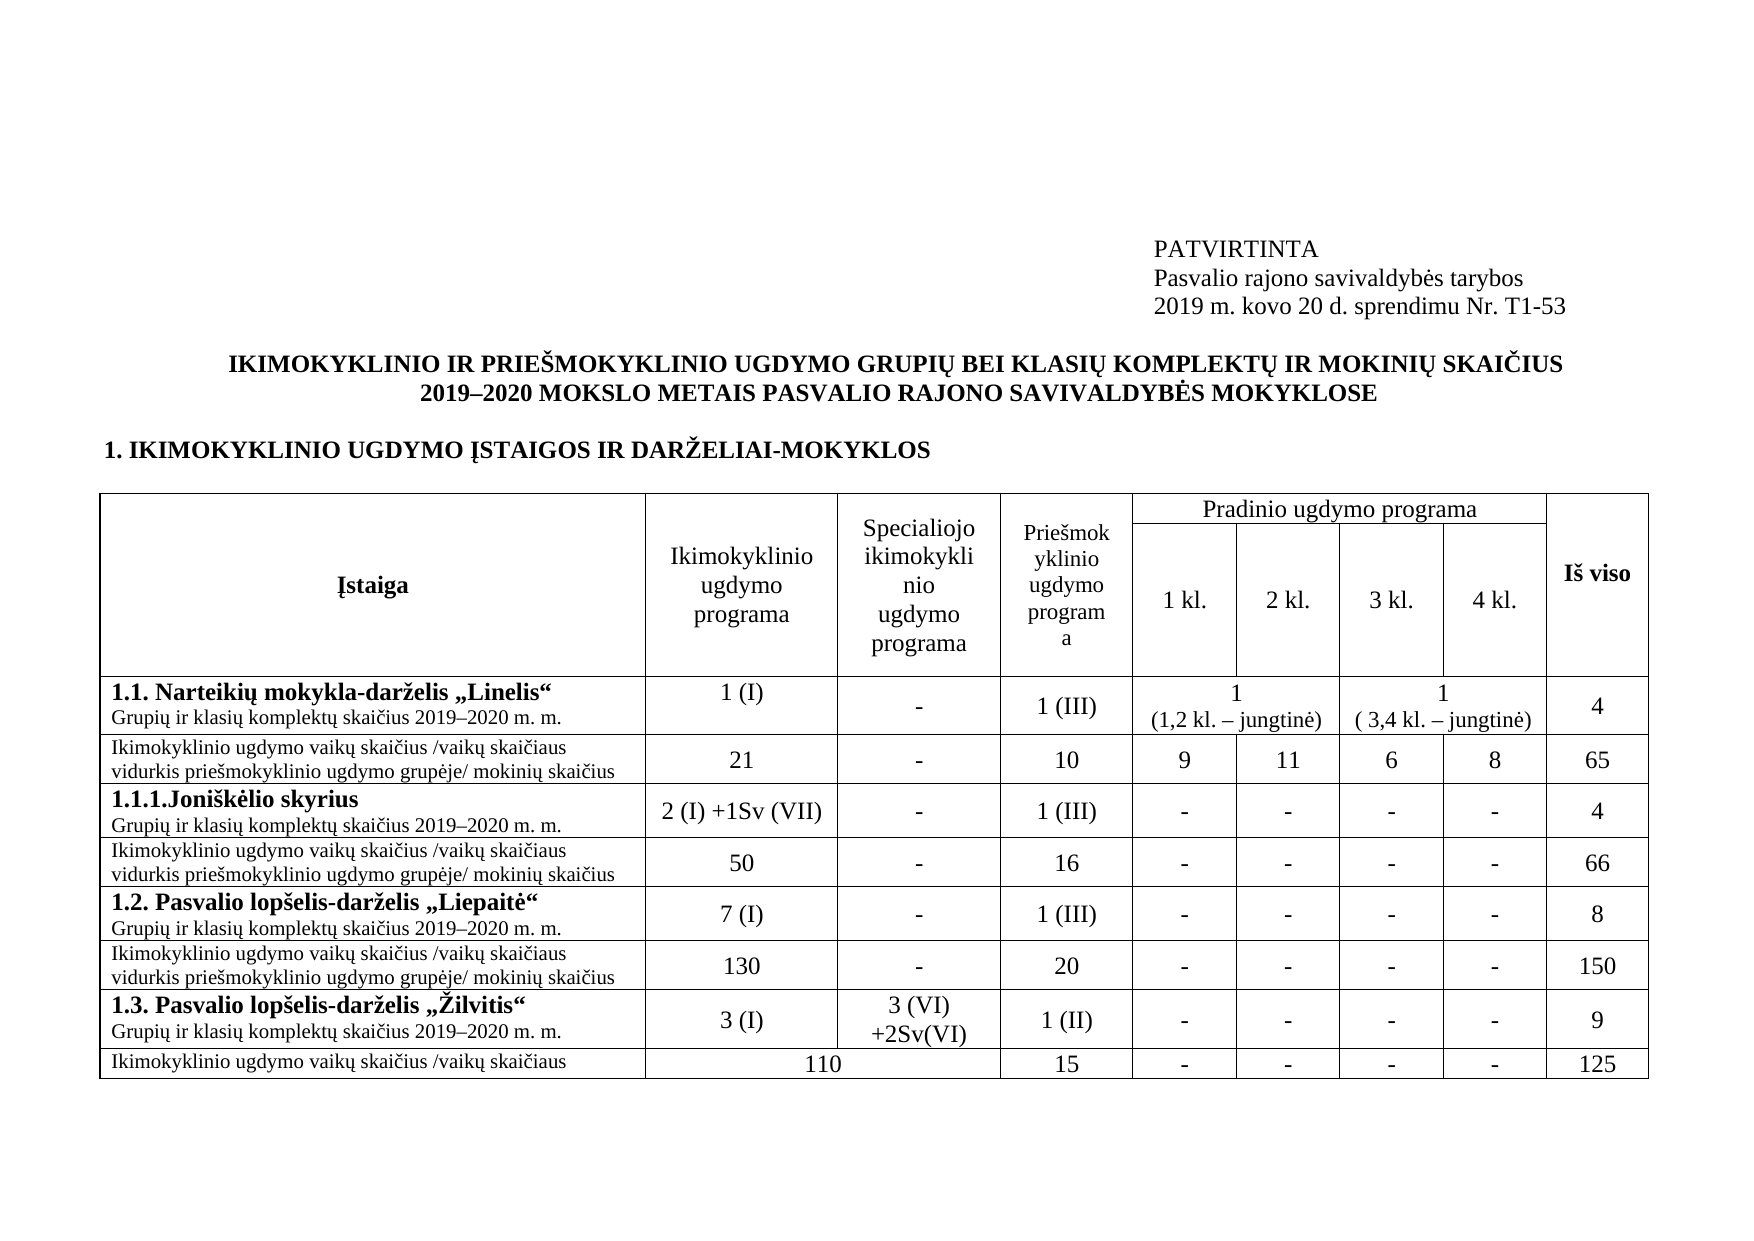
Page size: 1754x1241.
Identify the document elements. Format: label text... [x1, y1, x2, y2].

table_cell 4 kl. [1444, 524, 1546, 676]
table_cell - [1237, 838, 1339, 886]
table_cell - [838, 735, 1000, 783]
table_cell 3 kl. [1340, 524, 1443, 676]
table_cell - [838, 677, 1000, 734]
table_cell 1 (III) [1001, 887, 1132, 940]
table_cell - [1340, 838, 1443, 886]
table_cell 1.3. Pasvalio lopšelis-darželis „Žilvitis“ Grupių ir klasių komplektų skaičius 2019–2020 m. m. [101, 990, 645, 1048]
table_cell 130 [646, 941, 837, 989]
table_cell - [1444, 838, 1546, 886]
table_cell 110 [646, 1049, 1000, 1078]
table_cell 16 [1001, 838, 1132, 886]
table_cell 1.1. Narteikių mokykla-darželis „Linelis“ Grupių ir klasių komplektų skaičius 2019–2020 m. m. [101, 677, 645, 734]
text PATVIRTINTA [1153, 234, 1695, 263]
table_cell 20 [1001, 941, 1132, 989]
table_cell 1 (I) [646, 677, 837, 734]
text 1. IKIMOKYKLINIO UGDYMO ĮSTAIGOS IR DARŽELIAI-MOKYKLOS [103, 435, 1695, 464]
table_cell 65 [1547, 735, 1648, 783]
table_cell - [1444, 941, 1546, 989]
table_header Specialiojo ikimokyklinio ugdymo programa [838, 494, 1000, 676]
table_cell - [1133, 990, 1236, 1048]
table_cell - [1133, 941, 1236, 989]
table_cell 21 [646, 735, 837, 783]
table_cell 8 [1444, 735, 1546, 783]
table_cell - [1340, 1049, 1443, 1078]
table_cell - [1444, 990, 1546, 1048]
table_cell 1 (1,2 kl. – jungtinė) [1133, 677, 1339, 734]
text 2019 m. kovo 20 d. sprendimu Nr. T1-53 [1153, 291, 1695, 320]
table_header Iš viso [1547, 494, 1648, 676]
table_cell - [1133, 1049, 1236, 1078]
table_cell 1 (III) [1001, 677, 1132, 734]
table_cell - [1340, 941, 1443, 989]
table_cell 2 (I) +1Sv (VII) [646, 784, 837, 837]
table_cell 7 (I) [646, 887, 837, 940]
table_cell - [1237, 887, 1339, 940]
table_cell 1 (III) [1001, 784, 1132, 837]
table_cell - [1133, 838, 1236, 886]
table_cell Ikimokyklinio ugdymo vaikų skaičius /vaikų skaičiaus vidurkis priešmokyklinio ugdymo grupėje/ mokinių skaičius [101, 735, 645, 783]
table_cell - [1133, 887, 1236, 940]
table_cell 50 [646, 838, 837, 886]
table_cell 6 [1340, 735, 1443, 783]
table_cell Ikimokyklinio ugdymo vaikų skaičius /vaikų skaičiaus [101, 1049, 645, 1078]
table_cell - [1444, 784, 1546, 837]
table_cell 9 [1547, 990, 1648, 1048]
text Pasvalio rajono savivaldybės tarybos [1153, 263, 1695, 291]
table_header Pradinio ugdymo programa [1133, 494, 1546, 522]
table_cell 9 [1133, 735, 1236, 783]
table_cell - [838, 941, 1000, 989]
text 2019–2020 MOKSLO METAIS PASVALIO RAJONO SAVIVALDYBĖS MOKYKLOSE [103, 378, 1695, 406]
table_cell 10 [1001, 735, 1132, 783]
table_cell 150 [1547, 941, 1648, 989]
table_cell 11 [1237, 735, 1339, 783]
table_cell - [1237, 990, 1339, 1048]
table_cell - [1237, 1049, 1339, 1078]
table_cell 1.2. Pasvalio lopšelis-darželis „Liepaitė“ Grupių ir klasių komplektų skaičius 2019–2020 m. m. [101, 887, 645, 940]
table_cell Ikimokyklinio ugdymo vaikų skaičius /vaikų skaičiaus vidurkis priešmokyklinio ugdymo grupėje/ mokinių skaičius [101, 838, 645, 886]
table_cell - [1237, 784, 1339, 837]
table_cell 125 [1547, 1049, 1648, 1078]
table_cell - [1340, 887, 1443, 940]
table_cell - [1340, 784, 1443, 837]
table_cell 1 ( 3,4 kl. – jungtinė) [1340, 677, 1546, 734]
table_cell 1 kl. [1133, 524, 1236, 676]
table_cell 8 [1547, 887, 1648, 940]
table_cell - [1444, 1049, 1546, 1078]
table_cell 1.1.1.Joniškėlio skyrius Grupių ir klasių komplektų skaičius 2019–2020 m. m. [101, 784, 645, 837]
table_cell - [838, 838, 1000, 886]
table_cell 3 (VI)+2Sv(VI) [838, 990, 1000, 1048]
table_cell - [1237, 941, 1339, 989]
table_cell 2 kl. [1237, 524, 1339, 676]
table_cell - [838, 887, 1000, 940]
table_cell - [1340, 990, 1443, 1048]
table_cell - [838, 784, 1000, 837]
table_cell - [1444, 887, 1546, 940]
table_cell Ikimokyklinio ugdymo vaikų skaičius /vaikų skaičiaus vidurkis priešmokyklinio ugdymo grupėje/ mokinių skaičius [101, 941, 645, 989]
table_cell - [1133, 784, 1236, 837]
table_header Įstaiga [101, 494, 645, 676]
table_cell 1 (II) [1001, 990, 1132, 1048]
text IKIMOKYKLINIO IR PRIEŠMOKYKLINIO UGDYMO GRUPIŲ BEI KLASIŲ KOMPLEKTŲ IR MOKINIŲ SKAIČIUS [103, 349, 1695, 378]
table_cell 15 [1001, 1049, 1132, 1078]
table_cell 4 [1547, 784, 1648, 837]
table_header Priešmokyklinio ugdymo programa [1001, 494, 1132, 676]
table_cell 4 [1547, 677, 1648, 734]
table_header Ikimokyklinio ugdymo programa [646, 494, 837, 676]
table_cell 3 (I) [646, 990, 837, 1048]
table_cell 66 [1547, 838, 1648, 886]
